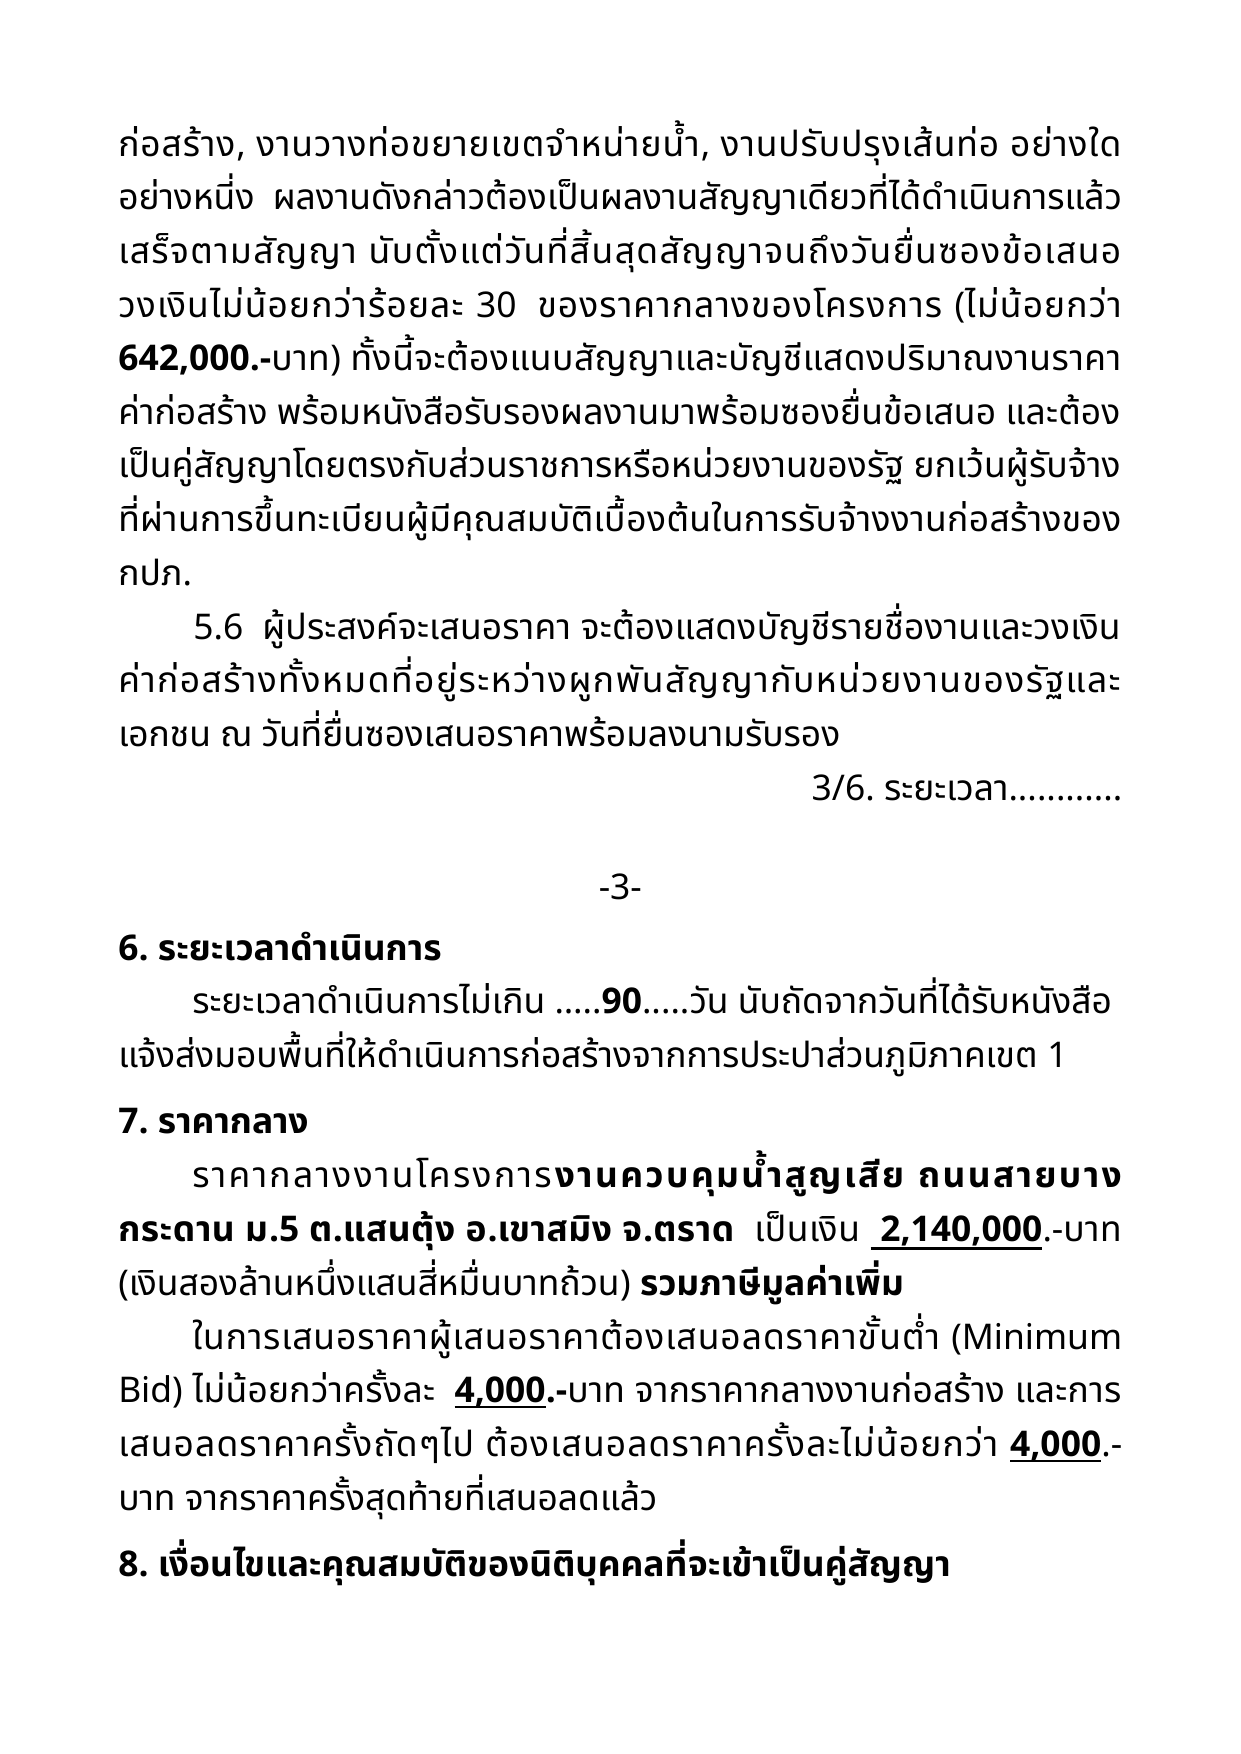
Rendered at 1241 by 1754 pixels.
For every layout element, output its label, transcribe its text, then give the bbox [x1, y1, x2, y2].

text ระยะเวลาดำเนินการไม่เกิน …..90.....วัน นับถัดจากวันที่ได้รับหนังสือแจ้งส่งมอบพื้นที่ให้ดำเนินการก่อสร้างจากการประปาส่วนภูมิภาคเขต 1 [118, 976, 1122, 1084]
text ก่อสร้าง, งานวางท่อขยายเขตจำหน่ายน้ำ, งานปรับปรุงเส้นท่อ อย่างใดอย่างหนี่ง ผลงานดังกล่าวต้องเป็นผลงานสัญญาเดียวที่ได้ดำเนินการแล้วเสร็จตามสัญญา นับตั้งแต่วันที่สิ้นสุดสัญญาจนถึงวันยื่นซองข้อเสนอ วงเงินไม่น้อยกว่าร้อยละ 30 ของราคากลางของโครงการ (ไม่น้อยกว่า 642,000.-บาท) ทั้งนี้จะต้องแนบสัญญาและบัญชีแสดงปริมาณงานราคาค่าก่อสร้าง พร้อมหนังสือรับรองผลงานมาพร้อมซองยื่นข้อเสนอ และต้องเป็นคู่สัญญาโดยตรงกับส่วนราชการหรือหน่วยงานของรัฐ ยกเว้นผู้รับจ้างที่ผ่านการขึ้นทะเบียนผู้มีคุณสมบัติเบื้องต้นในการรับจ้างงานก่อสร้างของ กปภ. [118, 118, 1122, 601]
text -3- [118, 861, 1122, 910]
text 3/6. ระยะเวลา............ [118, 762, 1122, 816]
text 6. ระยะเวลาดำเนินการ [118, 922, 1122, 976]
text 7. ราคากลาง [118, 1096, 1122, 1150]
text ในการเสนอราคาผู้เสนอราคาต้องเสนอลดราคาขั้นต่ำ (Minimum Bid) ไม่น้อยกว่าครั้งละ 4,000.-บาท จากราคากลางงานก่อสร้าง และการเสนอลดราคาครั้งถัดๆไป ต้องเสนอลดราคาครั้งละไม่น้อยกว่า 4,000.-บาท จากราคาครั้งสุดท้ายที่เสนอลดแล้ว [118, 1311, 1122, 1526]
text ราคากลางงานโครงการงานควบคุมน้ำสูญเสีย ถนนสายบางกระดาน ม.5 ต.แสนตุ้ง อ.เขาสมิง จ.ตราด เป็นเงิน 2,140,000.-บาท (เงินสองล้านหนึ่งแสนสี่หมื่นบาทถ้วน) รวมภาษีมูลค่าเพิ่ม [118, 1150, 1122, 1311]
text 8. เงื่อนไขและคุณสมบัติของนิติบุคคลที่จะเข้าเป็นคู่สัญญา [118, 1539, 1122, 1592]
text 5.6 ผู้ประสงค์จะเสนอราคา จะต้องแสดงบัญชีรายชื่องานและวงเงินค่าก่อสร้างทั้งหมดที่อยู่ระหว่างผูกพันสัญญากับหน่วยงานของรัฐและเอกชน ณ วันที่ยื่นซองเสนอราคาพร้อมลงนามรับรอง [118, 601, 1122, 762]
